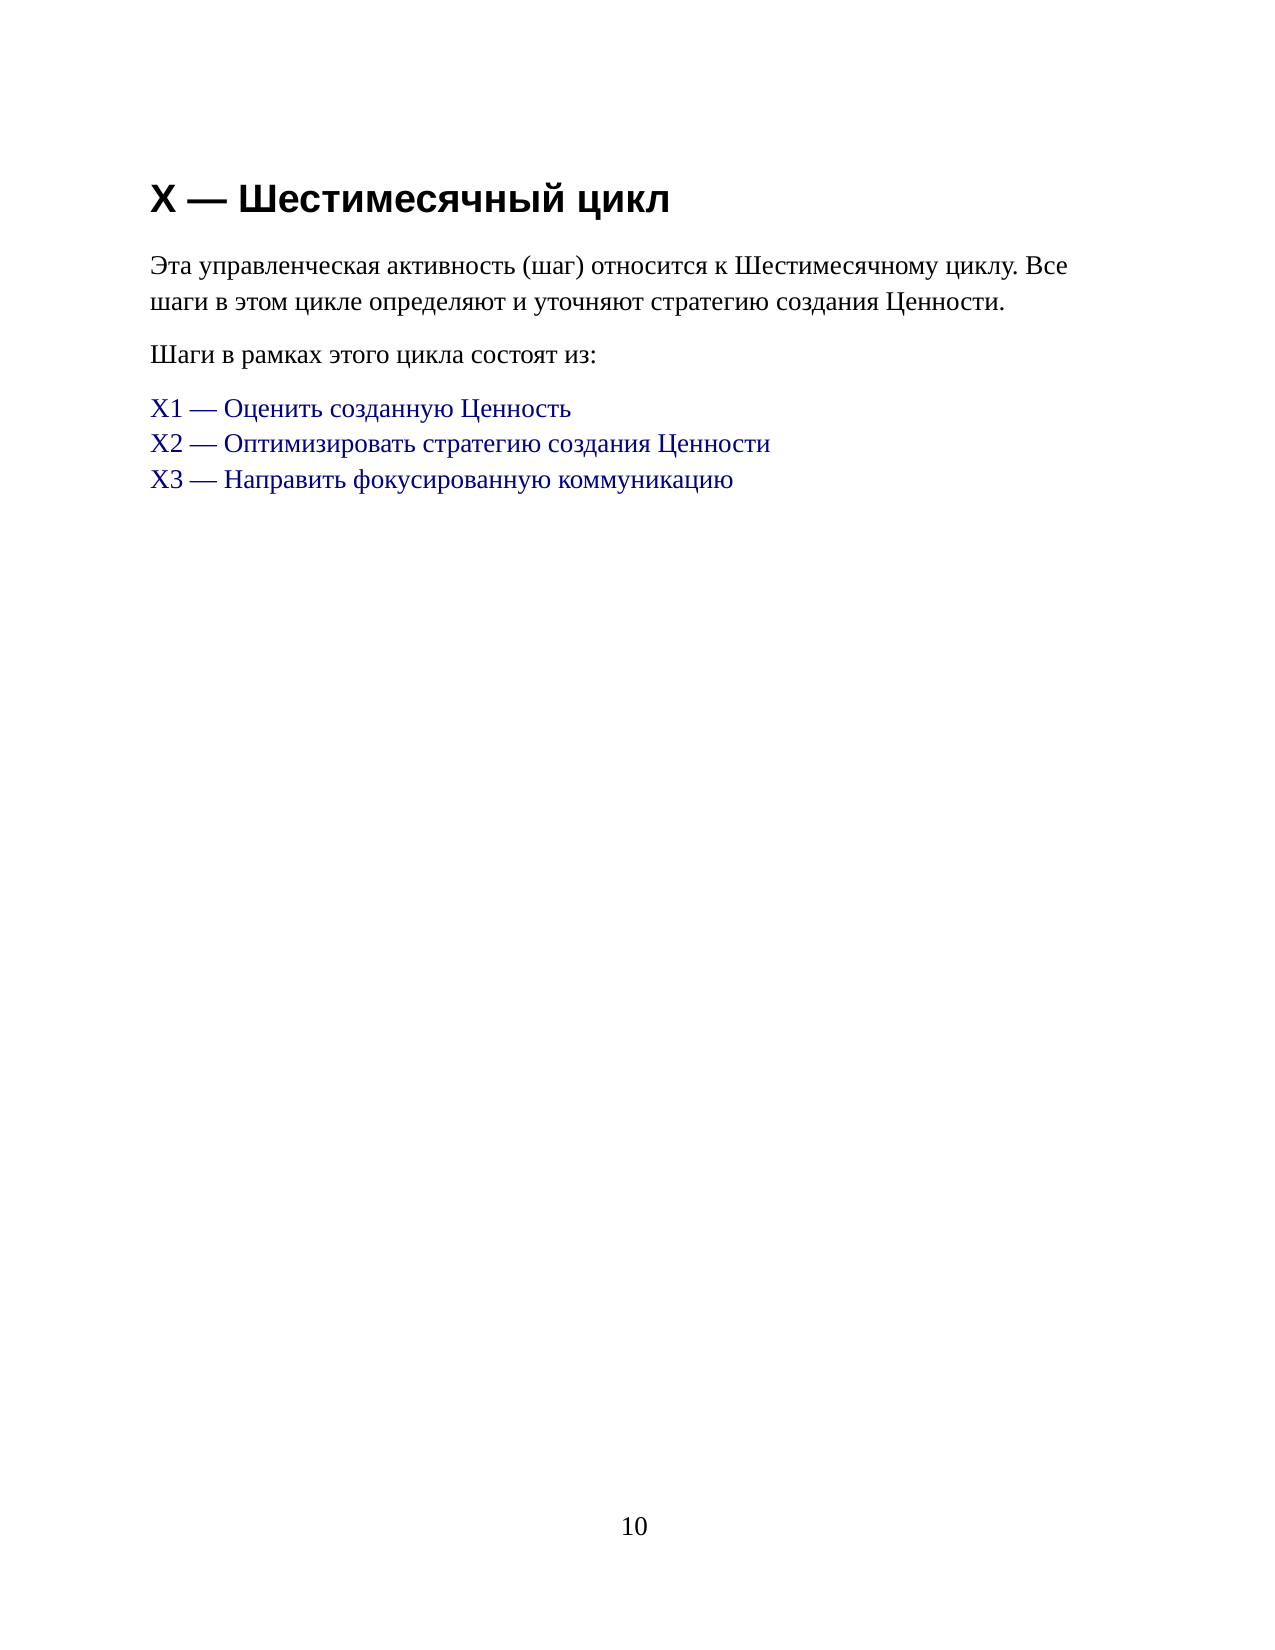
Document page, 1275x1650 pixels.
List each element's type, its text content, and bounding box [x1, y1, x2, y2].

text X1 — Оценить созданную Ценность X2 — Оптимизировать стратегию создания Ценности X3 — Направить фокусированную коммуникацию [150, 392, 1125, 602]
text Эта управленческая активность (шаг) относится к Шестимесячному циклу. Все шаги в этом цикле определяют и уточняют стратегию создания Ценности. [150, 249, 1125, 316]
text Шаги в рамках этого цикла состоят из: [150, 338, 1125, 369]
subtitle X — Шестимесячный цикл [150, 175, 1125, 221]
